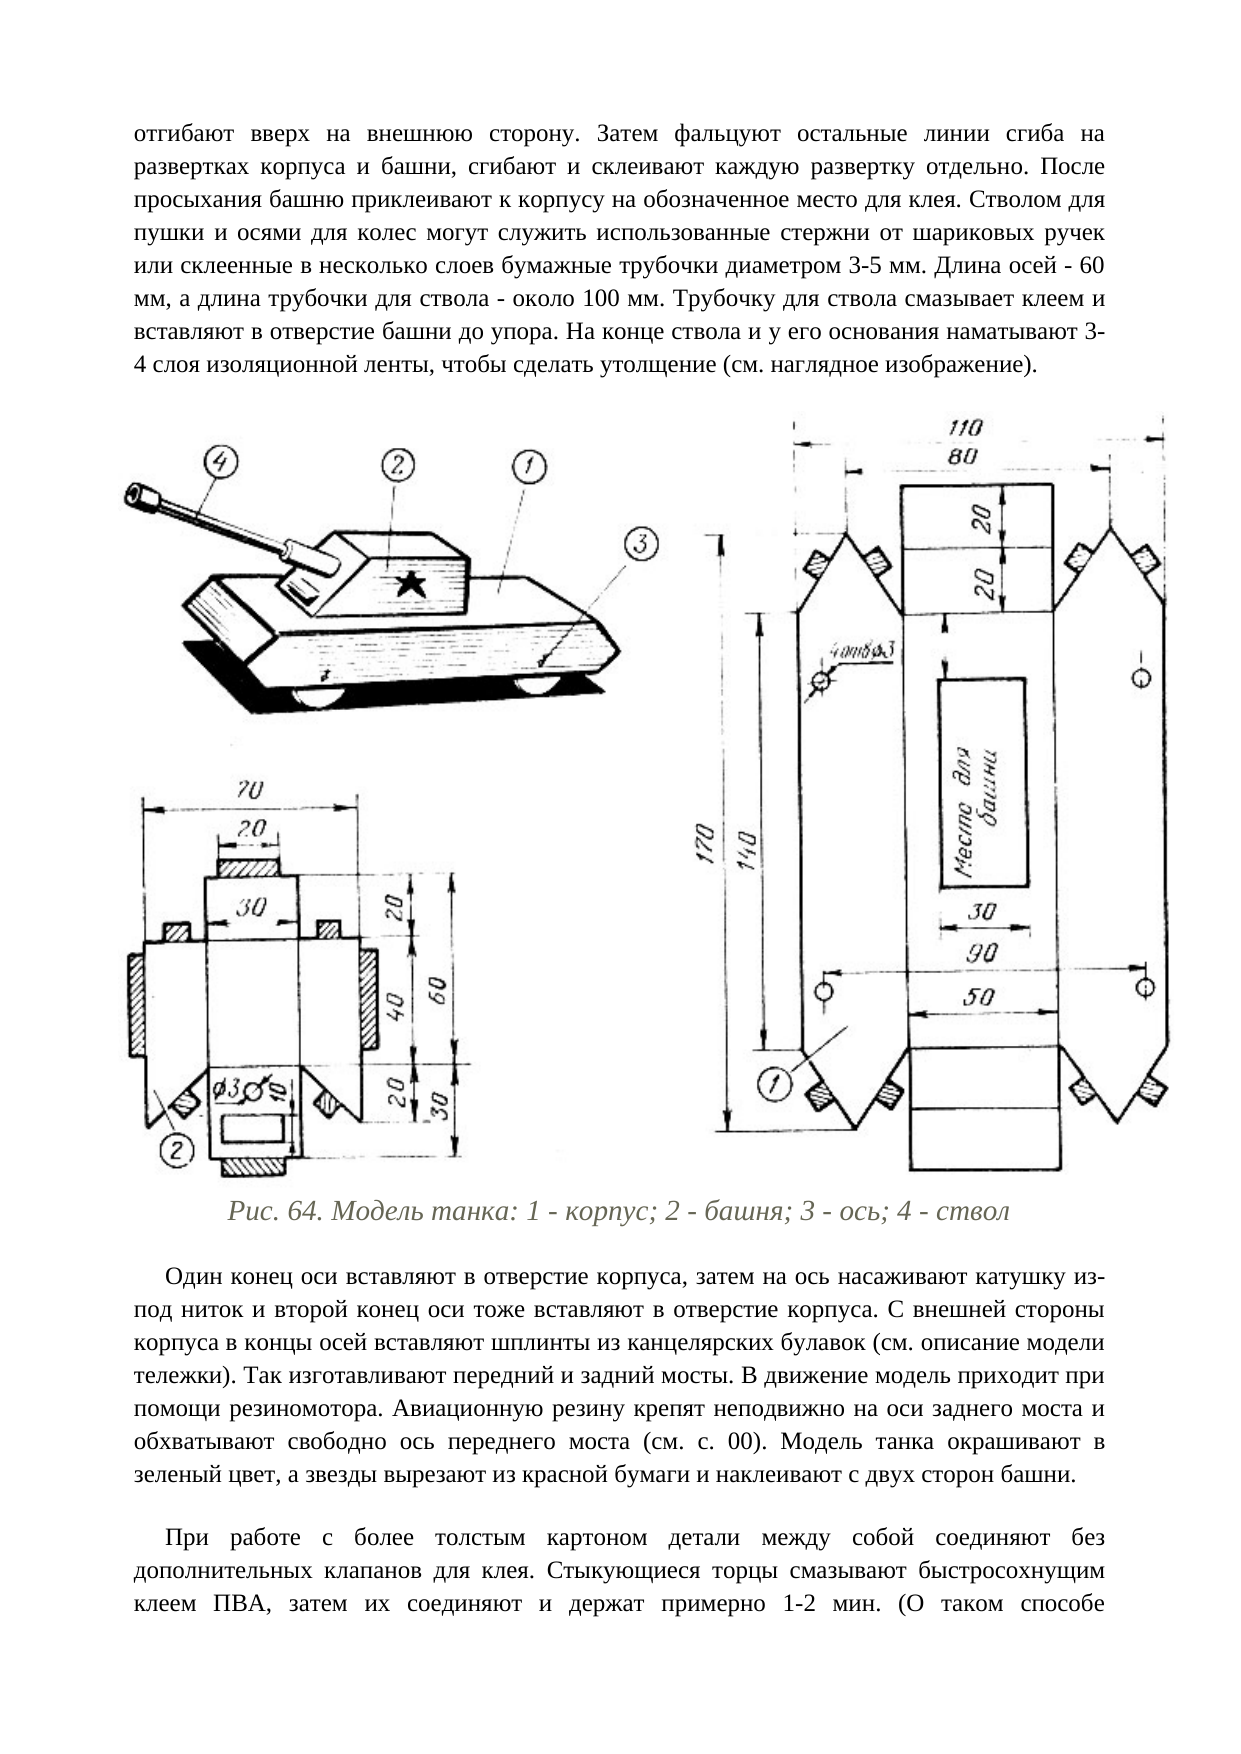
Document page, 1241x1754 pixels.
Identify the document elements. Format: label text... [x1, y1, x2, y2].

text При работе с более толстым картоном детали между собой соединяют без дополнительных клапанов для клея. Стыкующиеся торцы смазывают быстросохнущим клеем ПВА, затем их соединяют и держат примерно 1-2 мин. (О таком способе [134, 1522, 1106, 1617]
picture [118, 411, 1175, 1189]
text Рис. 64. Модель танка: 1 - корпус; 2 - башня; 3 - ось; 4 - ствол [118, 1189, 1122, 1227]
text отгибают вверх на внешнюю сторону. Затем фальцуют остальные линии сгиба на развертках корпуса и башни, сгибают и склеивают каждую развертку отдельно. После просыхания башню приклеивают к корпусу на обозначенное место для клея. Стволом для пушки и осями для колес могут служить использованные стержни от шариковых ручек или склеенные в несколько слоев бумажные трубочки диаметром 3-5 мм. Длина осей - 60 мм, а длина трубочки для ствола - около 100 мм. Трубочку для ствола смазывает клеем и вставляют в отверстие башни до упора. На конце ствола и у его основания наматывают 3-4 слоя изоляционной ленты, чтобы сделать утолщение (см. наглядное изображение). [134, 118, 1106, 378]
text Один конец оси вставляют в отверстие корпуса, затем на ось насаживают катушку из-под ниток и второй конец оси тоже вставляют в отверстие корпуса. С внешней стороны корпуса в концы осей вставляют шплинты из канцелярских булавок (см. описание модели тележки). Так изготавливают передний и задний мосты. В движение модель приходит при помощи резиномотора. Авиационную резину крепят неподвижно на оси заднего моста и обхватывают свободно ось переднего моста (см. с. 00). Модель танка окрашивают в зеленый цвет, а звезды вырезают из красной бумаги и наклеивают с двух сторон башни. [134, 1261, 1106, 1488]
